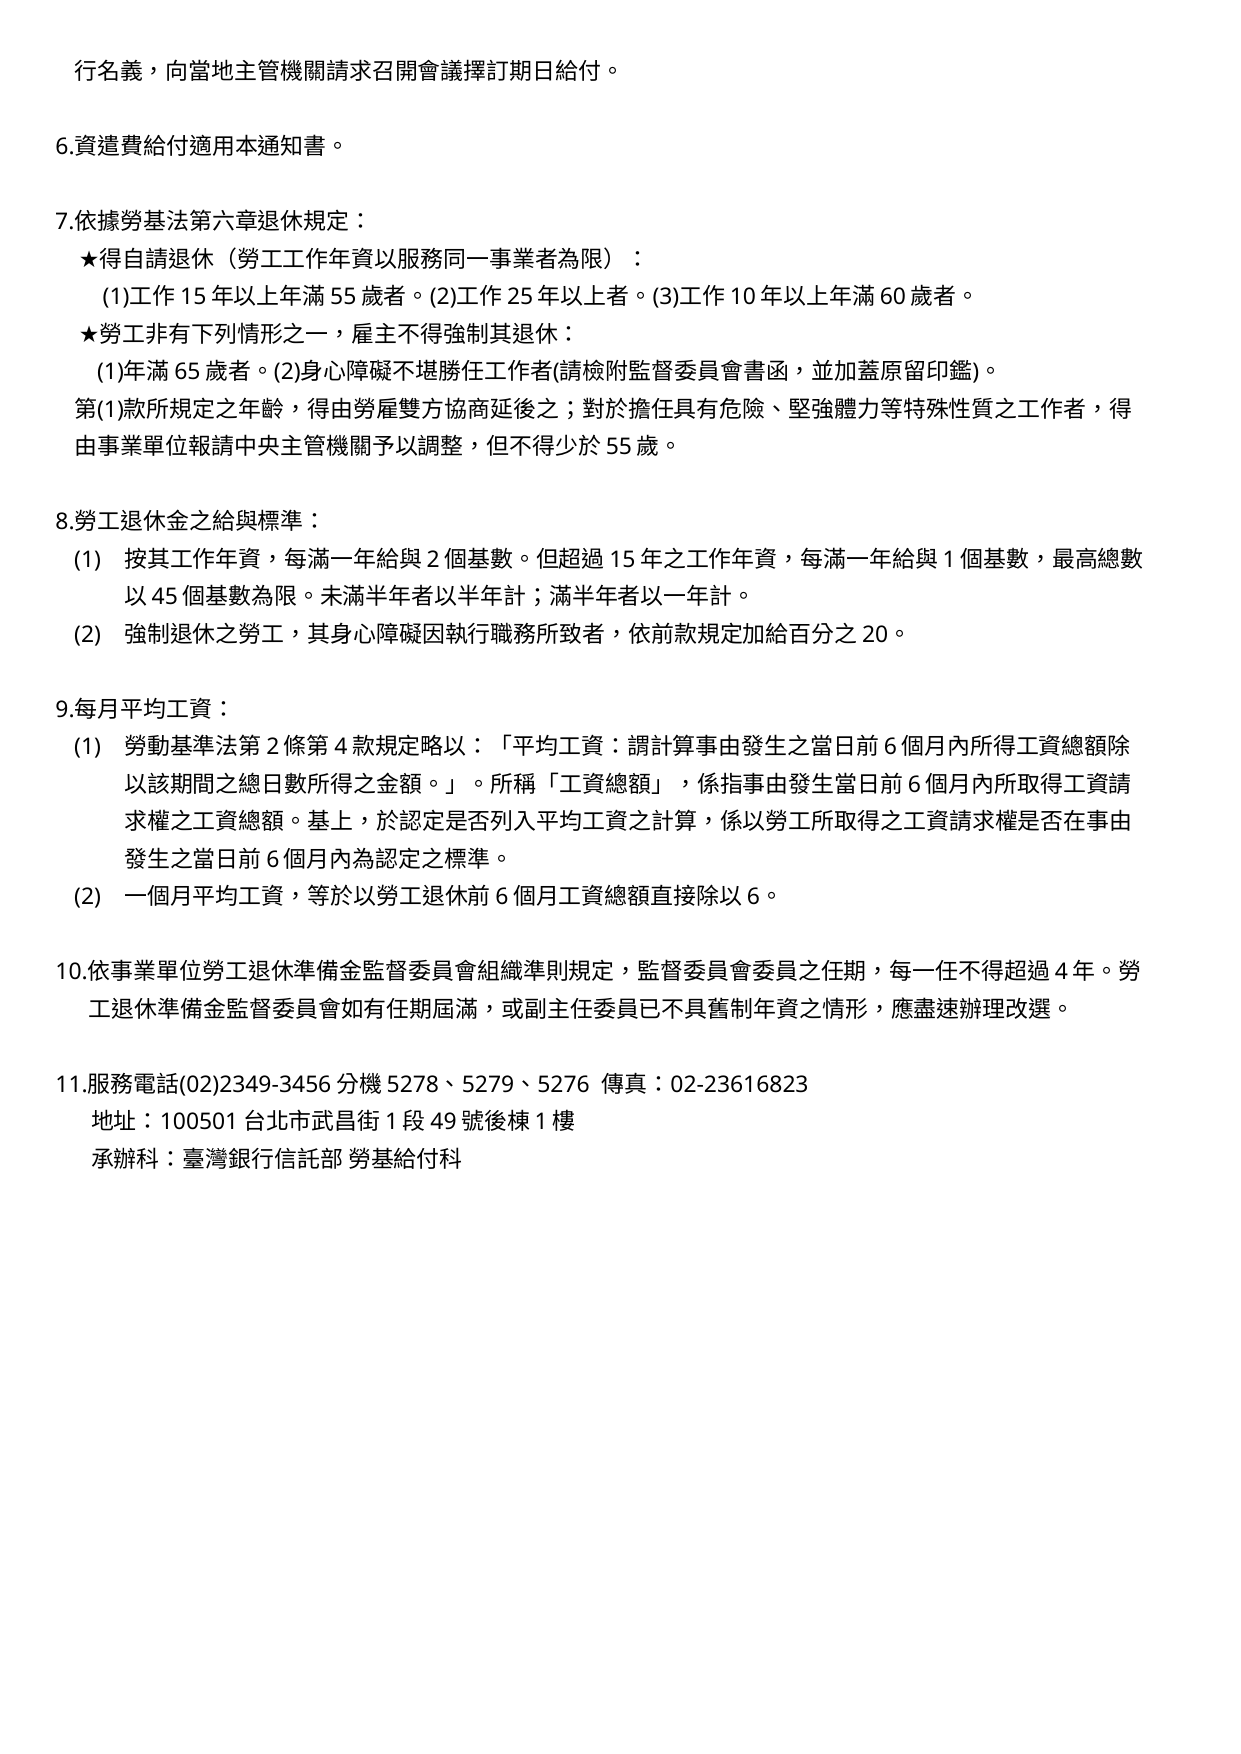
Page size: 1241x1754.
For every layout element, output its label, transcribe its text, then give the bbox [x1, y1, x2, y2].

list 一個月平均工資，等於以勞工退休前6個月工資總額直接除以6。 [74, 869, 1152, 907]
text (1)年滿65歲者。(2)身心障礙不堪勝任工作者(請檢附監督委員會書函，並加蓋原留印鑑)。 [74, 344, 1152, 382]
text 9.每月平均工資： [55, 682, 1152, 719]
list 強制退休之勞工，其身心障礙因執行職務所致者，依前款規定加給百分之20。 [74, 607, 1152, 644]
text ★得自請退休（勞工工作年資以服務同一事業者為限）： [55, 232, 1152, 269]
text 6.資遣費給付適用本通知書。 [55, 119, 1152, 157]
list 按其工作年資，每滿一年給與2個基數。但超過15年之工作年資，每滿一年給與1個基數，最高總數以45個基數為限。未滿半年者以半年計；滿半年者以一年計。 [74, 532, 1152, 607]
text (1)工作15年以上年滿55歲者。(2)工作25年以上者。(3)工作10年以上年滿60歲者。 [55, 269, 1152, 307]
text 承辦科：臺灣銀行信託部 勞基給付科 [55, 1132, 1152, 1169]
text 11.服務電話(02)2349-3456分機5278、5279、5276 傳真：02-23616823 [55, 1057, 1152, 1094]
text 8.勞工退休金之給與標準： [55, 494, 1152, 532]
text 地址：100501台北市武昌街1段49號後棟1樓 [55, 1094, 1152, 1132]
text 第(1)款所規定之年齡，得由勞雇雙方協商延後之；對於擔任具有危險、堅強體力等特殊性質之工作者，得由事業單位報請中央主管機關予以調整，但不得少於55歲。 [74, 382, 1152, 457]
text 7.依據勞基法第六章退休規定： [55, 194, 1152, 232]
list 勞動基準法第2條第4款規定略以：「平均工資：謂計算事由發生之當日前6個月內所得工資總額除以該期間之總日數所得之金額。」。所稱「工資總額」，係指事由發生當日前6個月內所取得工資請求權之工資總額。基上，於認定是否列入平均工資之計算，係以勞工所取得之工資請求權是否在事由發生之當日前6個月內為認定之標準。 [74, 719, 1152, 869]
text 10.依事業單位勞工退休準備金監督委員會組織準則規定，監督委員會委員之任期，每一任不得超過4年。勞工退休準備金監督委員會如有任期屆滿，或副主任委員已不具舊制年資之情形，應盡速辦理改選。 [55, 944, 1152, 1019]
text ★勞工非有下列情形之一，雇主不得強制其退休： [55, 307, 1152, 344]
text 行名義，向當地主管機關請求召開會議擇訂期日給付。 [55, 44, 1152, 82]
